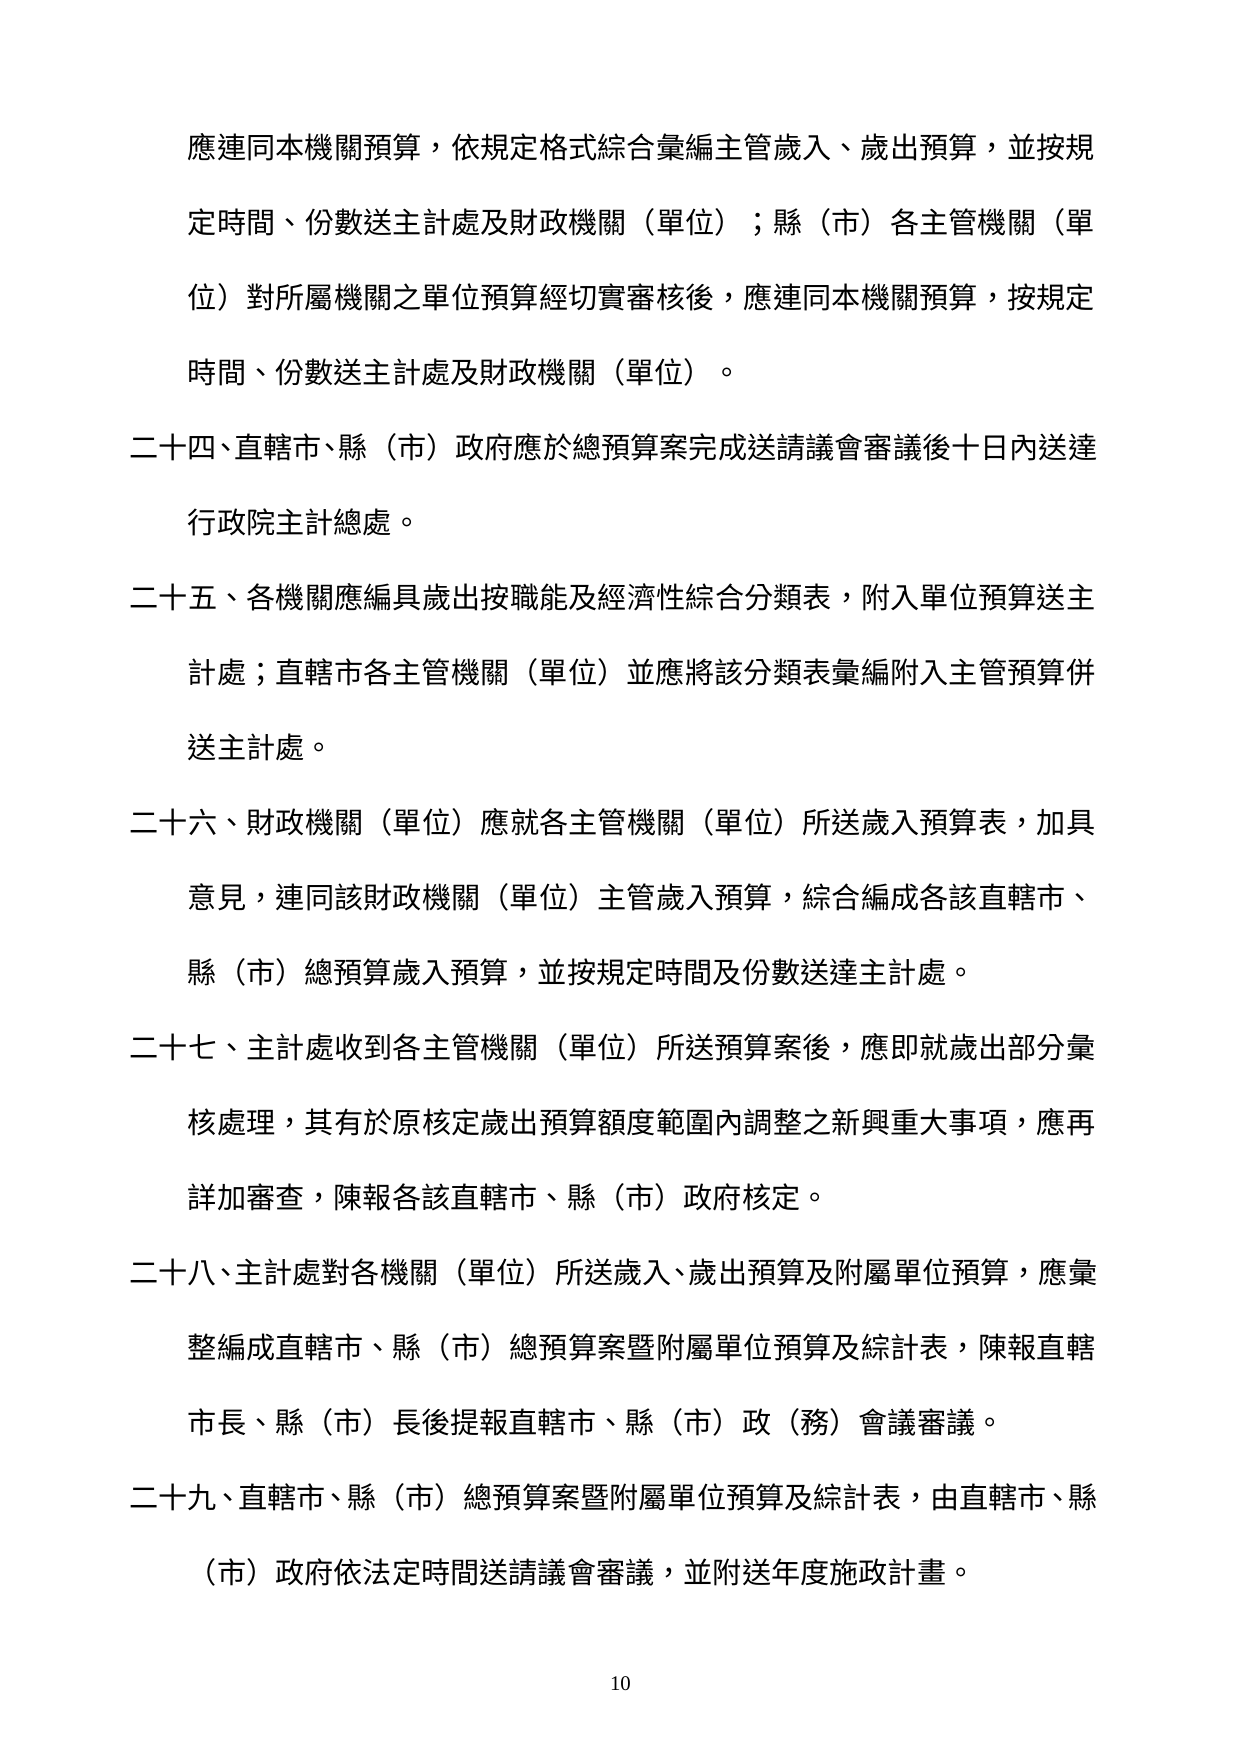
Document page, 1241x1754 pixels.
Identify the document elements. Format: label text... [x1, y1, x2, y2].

table_cell 應連同本機關預算，依規定格式綜合彙編主管歲入、歲出預算，並按規定時間、份數送主計處及財政機關（單位）；縣（市）各主管機關（單位）對所屬機關之單位預算經切實審核後，應連同本機關預算，按規定時間、份數送主計處及財政機關（單位）。 [118, 108, 1108, 408]
table_cell 二十六、財政機關（單位）應就各主管機關（單位）所送歲入預算表，加具意見，連同該財政機關（單位）主管歲入預算，綜合編成各該直轄市、縣（市）總預算歲入預算，並按規定時間及份數送達主計處。 [118, 783, 1108, 1008]
table_cell 二十九、直轄市、縣（市）總預算案暨附屬單位預算及綜計表，由直轄市、縣（市）政府依法定時間送請議會審議，並附送年度施政計畫。 [118, 1458, 1108, 1608]
table_cell 二十五、各機關應編具歲出按職能及經濟性綜合分類表，附入單位預算送主計處；直轄市各主管機關（單位）並應將該分類表彙編附入主管預算併送主計處。 [118, 558, 1108, 783]
table_cell 二十四、直轄市、縣（市）政府應於總預算案完成送請議會審議後十日內送達行政院主計總處。 [118, 408, 1108, 558]
table_cell 二十八、主計處對各機關（單位）所送歲入、歲出預算及附屬單位預算，應彙整編成直轄市、縣（市）總預算案暨附屬單位預算及綜計表，陳報直轄市長、縣（市）長後提報直轄市、縣（市）政（務）會議審議。 [118, 1233, 1108, 1458]
table_cell 二十七、主計處收到各主管機關（單位）所送預算案後，應即就歲出部分彙核處理，其有於原核定歲出預算額度範圍內調整之新興重大事項，應再詳加審查，陳報各該直轄市、縣（市）政府核定。 [118, 1008, 1108, 1233]
table_cell [118, 1608, 1108, 1630]
